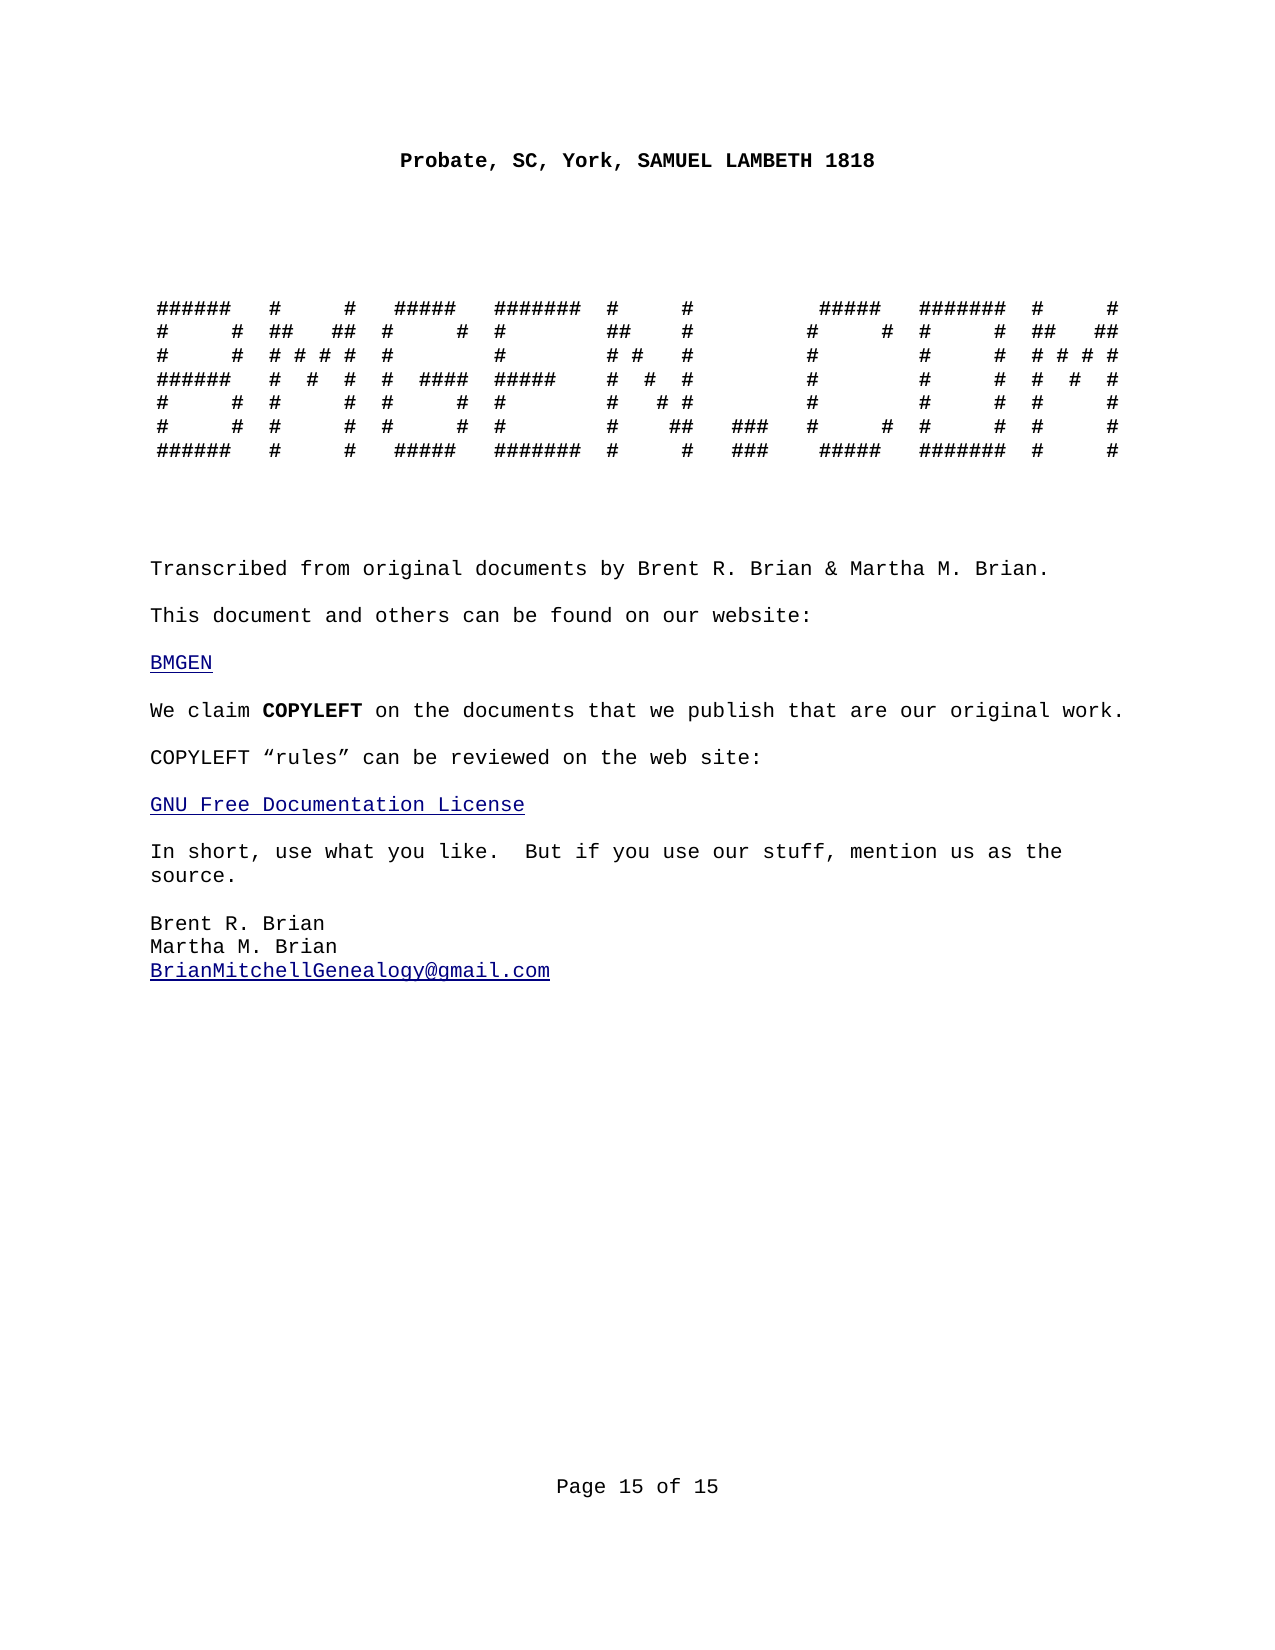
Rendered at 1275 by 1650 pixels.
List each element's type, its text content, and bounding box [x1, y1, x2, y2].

text BMGEN [150, 652, 1125, 676]
text # # ## ## # # # ## # # # # # ## ## [150, 321, 1125, 345]
text COPYLEFT “rules” can be reviewed on the web site: [150, 747, 1125, 771]
text We claim COPYLEFT on the documents that we publish that are our original work. [150, 700, 1125, 723]
text ###### # # ##### ####### # # ##### ####### # # [150, 298, 1125, 321]
text In short, use what you like. But if you use our stuff, mention us as the source. [150, 842, 1125, 889]
text This document and others can be found on our website: [150, 605, 1125, 629]
text GNU Free Documentation License [150, 794, 1125, 818]
text # # # # # # # # ## ### # # # # # # [150, 416, 1125, 439]
text # # # # # # # # # # # # # # # [150, 392, 1125, 416]
text BrianMitchellGenealogy@gmail.com [150, 960, 1125, 1007]
text ###### # # ##### ####### # # ### ##### ####### # # [150, 439, 1125, 463]
text Brent R. Brian [150, 912, 1125, 936]
text Transcribed from original documents by Brent R. Brian & Martha M. Brian. [150, 558, 1125, 581]
text ###### # # # # #### ##### # # # # # # # # # [150, 369, 1125, 392]
text # # # # # # # # # # # # # # # # # # [150, 345, 1125, 369]
text Martha M. Brian [150, 936, 1125, 960]
